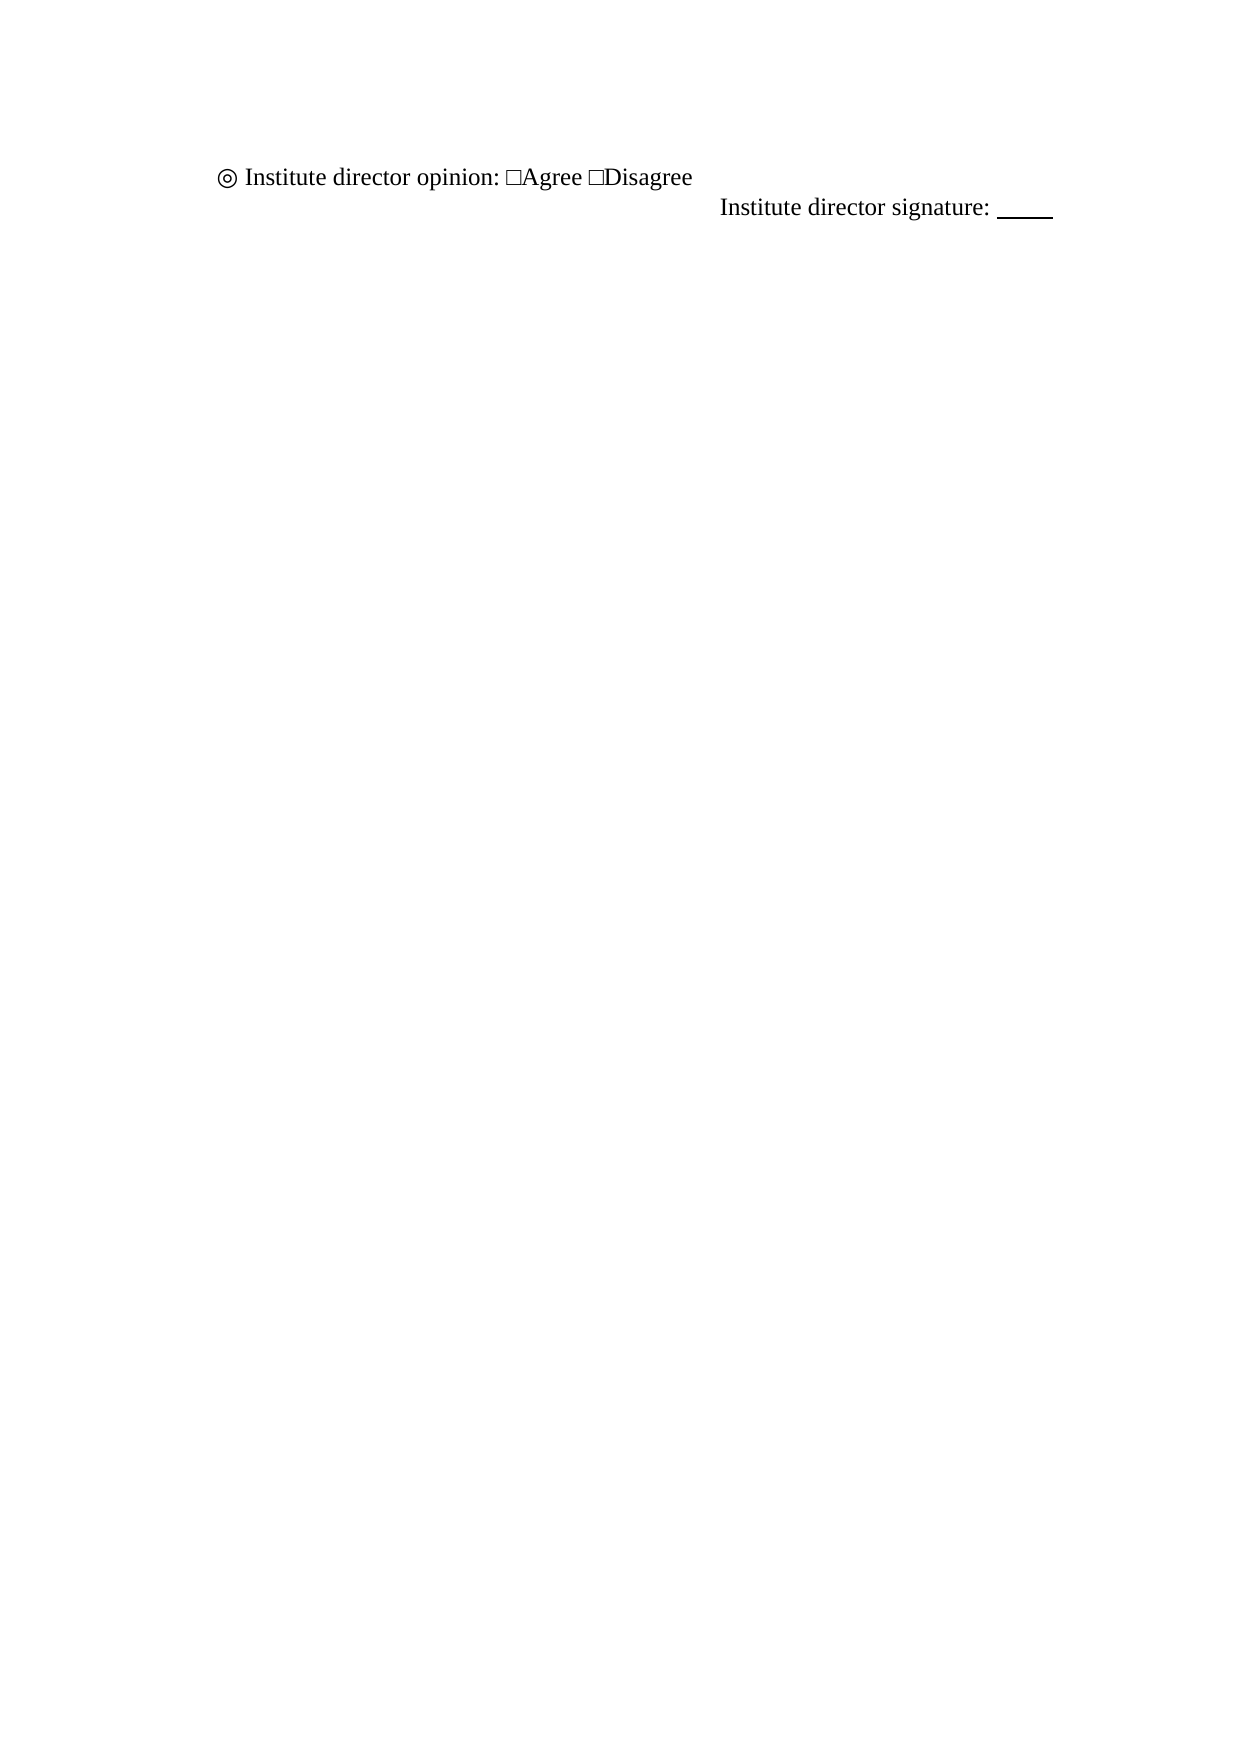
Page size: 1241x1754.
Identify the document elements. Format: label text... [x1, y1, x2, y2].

text ◎ Institute director opinion: □Agree □Disagree [216, 158, 1053, 192]
text Institute director signature: [216, 192, 1053, 221]
